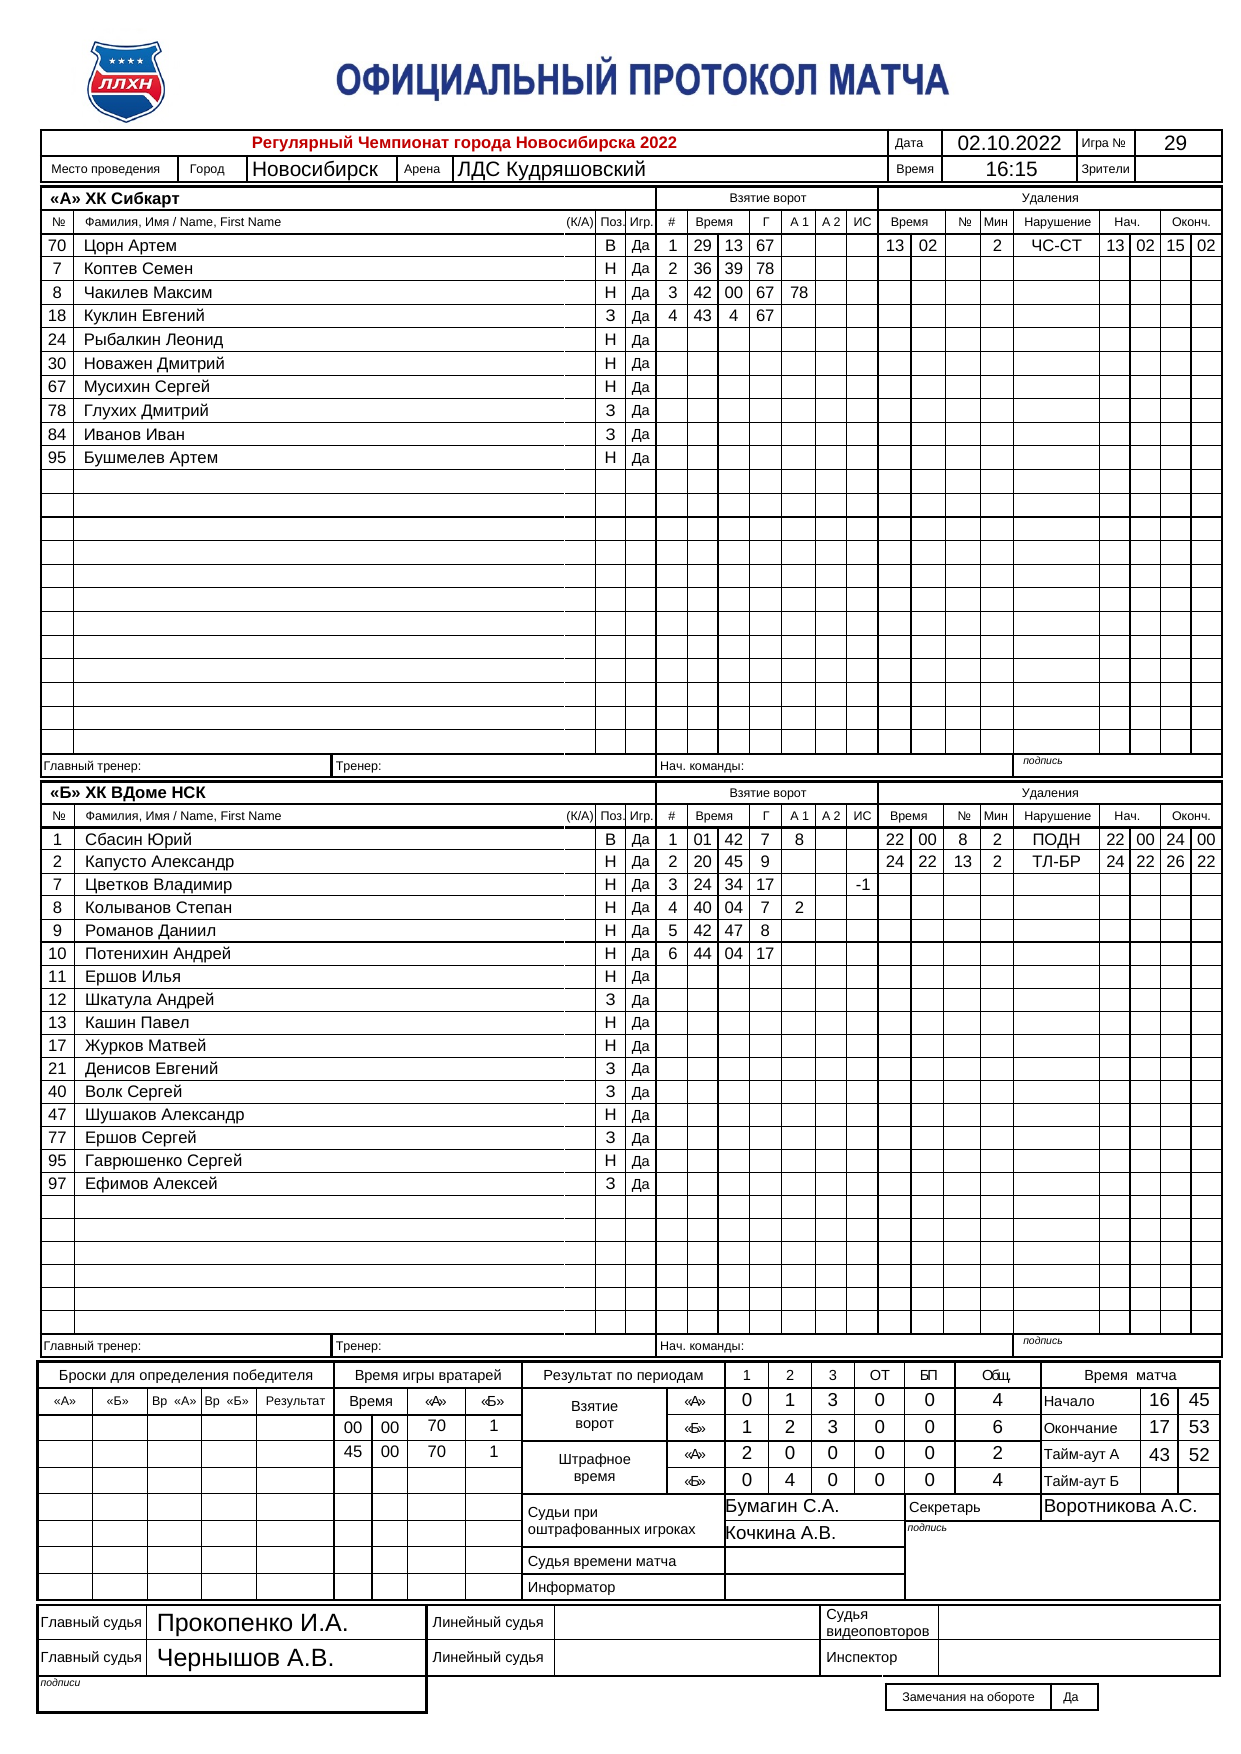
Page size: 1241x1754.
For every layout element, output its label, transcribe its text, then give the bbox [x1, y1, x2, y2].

table_cell [750, 1265, 781, 1287]
table_cell [688, 1173, 717, 1195]
table_cell 0 [726, 1389, 768, 1413]
table_cell [1161, 1035, 1190, 1057]
table_cell [42, 612, 73, 634]
table_cell [1161, 1196, 1190, 1218]
table_cell [782, 399, 815, 422]
table_cell 13 [719, 235, 749, 256]
table_cell [981, 446, 1013, 469]
table_cell [847, 659, 877, 682]
table_cell [816, 829, 846, 849]
table_cell Вр «А» [148, 1389, 201, 1413]
table_cell [1131, 1127, 1160, 1149]
table_cell [719, 966, 749, 987]
table_cell [847, 1196, 877, 1218]
table_cell [428, 1677, 882, 1711]
table_cell [1161, 1081, 1190, 1103]
table_cell [912, 989, 943, 1011]
table_cell [688, 328, 717, 351]
table_cell [1100, 423, 1129, 445]
table_cell [944, 966, 980, 987]
table_cell 5 [657, 920, 687, 941]
table_cell [1179, 1468, 1219, 1493]
table_header 2 [769, 1363, 811, 1387]
table_cell [657, 352, 687, 374]
table_cell 70 [408, 1416, 465, 1440]
table_cell [782, 1081, 815, 1103]
table_cell [1192, 1035, 1221, 1057]
table_cell [74, 636, 564, 658]
table_cell № [946, 211, 980, 233]
table_cell [782, 1150, 815, 1172]
table_cell [816, 541, 846, 564]
table_cell [816, 281, 846, 303]
table_cell [688, 1196, 717, 1218]
table_cell [565, 399, 595, 422]
table_cell [565, 920, 595, 941]
table_cell [688, 470, 717, 493]
table_cell [626, 565, 655, 587]
table_cell [565, 1173, 595, 1195]
table_cell [782, 446, 815, 469]
table_cell [1100, 1127, 1129, 1149]
table_cell [688, 659, 717, 682]
table_cell [1192, 612, 1221, 634]
table_cell [688, 1035, 717, 1057]
table_cell [946, 281, 980, 303]
table_cell 6 [657, 943, 687, 964]
table_cell [257, 1468, 333, 1493]
table_cell [782, 612, 815, 634]
table_cell 4 [719, 305, 749, 327]
table_cell [1014, 1035, 1099, 1057]
table_cell [1100, 920, 1129, 941]
table_cell [335, 1494, 371, 1520]
table_cell [816, 588, 846, 611]
table_cell [596, 1242, 625, 1264]
table_cell Иванов Иван [74, 423, 564, 445]
table_cell [879, 1127, 910, 1149]
table_cell [596, 565, 625, 587]
table_cell [816, 328, 846, 351]
table_cell [981, 659, 1013, 682]
table_cell [782, 1242, 815, 1264]
table_cell 67 [750, 281, 781, 303]
table_cell [657, 1150, 687, 1172]
table_cell [912, 612, 945, 634]
table_cell [1161, 1311, 1190, 1333]
table_cell [912, 305, 945, 327]
table_cell 00 [373, 1416, 407, 1440]
table_cell 9 [750, 850, 781, 872]
table_cell [74, 470, 564, 493]
table_cell 67 [750, 235, 781, 256]
table_cell [912, 565, 945, 587]
table_cell 24 [1161, 829, 1190, 849]
table_cell [93, 1441, 147, 1467]
table_cell 42 [688, 920, 717, 941]
table_cell Да [626, 399, 655, 422]
table_cell [847, 966, 877, 987]
table_cell [1014, 352, 1099, 374]
table_cell [688, 1127, 717, 1149]
table_cell [1161, 1058, 1190, 1079]
table_cell 47 [42, 1104, 74, 1126]
table_cell [750, 1288, 781, 1310]
table_cell [565, 352, 595, 374]
table_cell Журков Матвей [75, 1035, 564, 1057]
table_cell [847, 446, 877, 469]
table_cell [816, 1196, 846, 1218]
table_cell [879, 1265, 910, 1287]
table_cell Сбасин Юрий [75, 829, 564, 849]
table_cell [1192, 446, 1221, 469]
table_cell [688, 399, 717, 422]
table_cell Н [596, 1150, 625, 1172]
table_cell Шкатула Андрей [75, 989, 564, 1011]
table_cell № [42, 805, 74, 826]
table_cell [816, 850, 846, 872]
table_cell [816, 874, 846, 895]
table_cell [750, 352, 781, 374]
table_cell [1014, 470, 1099, 493]
table_cell [148, 1468, 201, 1493]
table_cell [1131, 874, 1160, 895]
table_cell [912, 328, 945, 351]
table_cell [688, 966, 717, 987]
table_cell [1014, 896, 1099, 918]
table_cell [1192, 541, 1221, 564]
table_cell [1014, 966, 1099, 987]
table_cell [39, 1494, 92, 1520]
table_cell Н [596, 874, 625, 895]
table_cell [657, 1265, 687, 1287]
table_cell [847, 1127, 877, 1149]
table_cell Судьи при оштрафованных игроках [523, 1495, 724, 1546]
table_cell [1192, 257, 1221, 280]
table_cell [1100, 1219, 1129, 1241]
table_cell [750, 730, 781, 753]
table_cell Н [596, 376, 625, 398]
table_cell [1192, 896, 1221, 918]
table_cell [981, 1058, 1013, 1079]
table_cell [719, 707, 749, 729]
table_cell [981, 966, 1013, 987]
table_cell [847, 989, 877, 1011]
table_cell [1192, 1288, 1221, 1310]
table_cell [782, 1196, 815, 1218]
table_cell [466, 1468, 521, 1493]
table_cell [1192, 1127, 1221, 1149]
table_cell [1161, 1288, 1190, 1310]
table_cell [782, 1219, 815, 1241]
table_cell Секретарь [906, 1495, 1040, 1520]
table_cell [688, 1081, 717, 1103]
table_cell [782, 1058, 815, 1079]
table_cell [688, 518, 717, 540]
table_cell [816, 896, 846, 918]
table_cell [912, 1288, 943, 1310]
table_cell [565, 1288, 595, 1310]
table_cell 8 [944, 829, 980, 849]
table_cell [847, 1081, 877, 1103]
table_cell [946, 612, 980, 634]
table_cell [626, 1219, 655, 1241]
table_cell [782, 541, 815, 564]
table_cell Н [596, 920, 625, 941]
table_cell [946, 328, 980, 351]
table_cell 2 [769, 1415, 811, 1440]
table_cell [750, 1058, 781, 1079]
table_cell [74, 494, 564, 516]
table_cell Да [626, 328, 655, 351]
table_cell Денисов Евгений [75, 1058, 564, 1079]
table_cell [946, 659, 980, 682]
table_cell [912, 423, 945, 445]
table_cell [657, 683, 687, 706]
table_cell [719, 1219, 749, 1241]
table_cell Гаврюшенко Сергей [75, 1150, 564, 1172]
table_cell [1014, 943, 1099, 964]
table_cell З [596, 1058, 625, 1079]
table_cell Фамилия, Имя / Name, First Name [74, 211, 565, 233]
table_cell 21 [42, 1058, 74, 1079]
table_cell [1100, 328, 1129, 351]
table_cell 24 [42, 328, 73, 351]
table_cell [847, 1058, 877, 1079]
table_cell Нач. команды: [657, 1335, 1012, 1356]
table_cell [657, 1035, 687, 1057]
table_header Замечания на обороте [887, 1685, 1050, 1709]
table_cell [847, 541, 877, 564]
table_cell [912, 943, 943, 964]
table_cell [596, 1219, 625, 1241]
table_cell [782, 352, 815, 374]
table_cell [596, 707, 625, 729]
table_cell [946, 423, 980, 445]
table_cell [719, 1058, 749, 1079]
table_cell Время [335, 1389, 407, 1413]
table_cell [981, 612, 1013, 634]
table_cell [1014, 494, 1099, 516]
table_cell 3 [657, 874, 687, 895]
table_cell Результат [257, 1389, 333, 1413]
table_cell [1131, 1311, 1160, 1333]
table_cell [981, 470, 1013, 493]
table_cell [719, 446, 749, 469]
table_cell [657, 518, 687, 540]
table_cell [750, 494, 781, 516]
table_cell [879, 1104, 910, 1126]
table_cell [408, 1574, 465, 1599]
table_cell Время [879, 805, 943, 826]
table_cell «Б» [668, 1415, 724, 1440]
table_cell 2 [981, 850, 1013, 872]
table_cell [1161, 683, 1190, 706]
table_cell [657, 707, 687, 729]
table_cell [719, 1127, 749, 1149]
table_cell [816, 966, 846, 987]
table_header «А» ХК Сибкарт [42, 188, 655, 209]
table_cell [944, 1081, 980, 1103]
table_cell Да [626, 943, 655, 964]
table_cell [565, 494, 595, 516]
table_cell 0 [905, 1442, 954, 1467]
table_cell [879, 423, 910, 445]
table_cell [373, 1468, 407, 1493]
table_cell [944, 943, 980, 964]
table_cell [946, 588, 980, 611]
table_cell 00 [1131, 829, 1160, 849]
table_cell Да [626, 829, 655, 849]
table_cell [1131, 920, 1160, 941]
table_cell [719, 989, 749, 1011]
table_cell Мусихин Сергей [74, 376, 564, 398]
table_cell [1131, 399, 1160, 422]
table_cell Да [626, 1127, 655, 1149]
table_cell [981, 730, 1013, 753]
table_cell [74, 612, 564, 634]
table_cell [946, 541, 980, 564]
table_cell [596, 518, 625, 540]
table_cell Н [596, 1035, 625, 1057]
table_cell [1014, 281, 1099, 303]
table_cell [1131, 1058, 1160, 1079]
table_cell [912, 1242, 943, 1264]
table_cell [847, 588, 877, 611]
table_cell 8 [782, 829, 815, 849]
table_cell [565, 1242, 595, 1264]
table_cell [981, 1035, 1013, 1057]
table_cell 6 [956, 1415, 1040, 1440]
table_cell [202, 1441, 256, 1467]
table_cell [596, 494, 625, 516]
table_cell [1131, 328, 1160, 351]
table_cell 13 [944, 850, 980, 872]
table_cell [466, 1521, 521, 1546]
table_cell Да [626, 257, 655, 280]
table_cell 29 [688, 235, 717, 256]
table_cell [1192, 1104, 1221, 1126]
table_cell Взятие ворот [523, 1389, 666, 1440]
table_cell [719, 376, 749, 398]
table_cell [879, 920, 910, 941]
table_cell [816, 1219, 846, 1241]
table_cell [1192, 1242, 1221, 1264]
table_cell № [42, 211, 73, 233]
table_cell [373, 1547, 407, 1573]
table_cell [816, 1265, 846, 1287]
table_cell [1136, 157, 1221, 181]
table_cell 9 [42, 920, 74, 941]
table_cell Потенихин Андрей [75, 943, 564, 964]
table_cell В [596, 829, 625, 849]
table_cell [1131, 1265, 1160, 1287]
table_cell [373, 1521, 407, 1546]
table_cell [981, 896, 1013, 918]
table_cell [202, 1494, 256, 1520]
table_cell [944, 1196, 980, 1218]
table_cell [1100, 1311, 1129, 1333]
table_cell [1014, 423, 1099, 445]
table_cell [408, 1547, 465, 1573]
table_cell 42 [688, 281, 717, 303]
table_cell [1131, 1035, 1160, 1057]
table_cell 16:15 [943, 157, 1076, 181]
table_cell [1131, 683, 1160, 706]
table_cell [847, 235, 877, 256]
table_cell [912, 281, 945, 303]
table_cell [1161, 281, 1190, 303]
table_cell [879, 707, 910, 729]
table_cell [1161, 1242, 1190, 1264]
table_cell З [596, 423, 625, 445]
table_cell [782, 1173, 815, 1195]
table_cell [782, 1265, 815, 1287]
table_cell 95 [42, 446, 73, 469]
table_cell 04 [719, 896, 749, 918]
table_cell [1100, 874, 1129, 895]
table_cell 12 [42, 989, 74, 1011]
table_cell [912, 966, 943, 987]
table_cell [944, 1242, 980, 1264]
table_cell [688, 1104, 717, 1126]
table_cell # [657, 211, 687, 233]
table_cell Нач. [1100, 211, 1160, 233]
table_cell «Б » [466, 1389, 521, 1413]
table_cell 2 [956, 1442, 1040, 1467]
table_cell [750, 966, 781, 987]
table_cell [1131, 1081, 1160, 1103]
table_cell [847, 494, 877, 516]
table_cell [981, 1196, 1013, 1218]
table_cell [1161, 896, 1190, 918]
table_cell З [596, 1081, 625, 1103]
table_cell Время [688, 805, 749, 826]
table_cell [565, 1081, 595, 1103]
table_cell 2 [782, 896, 815, 918]
table_cell А 1 [782, 211, 815, 233]
table_cell [39, 1547, 92, 1573]
table_cell [981, 1104, 1013, 1126]
table_cell [1192, 707, 1221, 729]
table_cell Начало [1042, 1389, 1140, 1413]
table_cell [1192, 966, 1221, 987]
table_cell [565, 659, 595, 682]
table_cell [946, 399, 980, 422]
table_cell [847, 423, 877, 445]
table_cell [565, 966, 595, 987]
table_cell [1192, 1265, 1221, 1287]
table_cell [1161, 1173, 1190, 1195]
table_cell [750, 659, 781, 682]
table_cell [782, 659, 815, 682]
table_cell [847, 943, 877, 964]
table_cell [1131, 1288, 1160, 1310]
table_cell [847, 1311, 877, 1333]
table_cell [1100, 446, 1129, 469]
table_cell [782, 423, 815, 445]
table_cell [74, 541, 564, 564]
table_cell [148, 1547, 201, 1573]
table_cell А 2 [816, 211, 846, 233]
table_cell [879, 989, 910, 1011]
table_cell Игр. [626, 211, 655, 233]
table_cell [912, 1127, 943, 1149]
table_cell 2 [42, 850, 74, 872]
table_cell [912, 896, 943, 918]
table_cell [1161, 1104, 1190, 1126]
table_cell подпись [1014, 755, 1221, 776]
table_header Время матча [1042, 1363, 1219, 1387]
table_cell Вр «Б» [202, 1389, 256, 1413]
table_cell [1161, 305, 1190, 327]
table_cell 13 [1100, 235, 1129, 256]
table_cell Главный тренер: [42, 755, 330, 776]
table_cell [688, 1265, 717, 1287]
table_cell [847, 1150, 877, 1172]
table_cell Тайм-аут А [1042, 1441, 1140, 1467]
table_header 02.10.2022 [943, 131, 1076, 155]
table_cell Арена [398, 157, 452, 181]
table_cell [912, 636, 945, 658]
table_cell [565, 1035, 595, 1057]
table_cell [657, 1058, 687, 1079]
table_cell [1100, 1035, 1129, 1057]
table_cell [1192, 989, 1221, 1011]
table_cell Поз. [596, 805, 625, 826]
table_cell [1100, 1150, 1129, 1172]
table_cell [565, 518, 595, 540]
table_cell [657, 541, 687, 564]
table_cell [847, 896, 877, 918]
table_cell [750, 636, 781, 658]
table_cell 40 [688, 896, 717, 918]
table_cell [719, 683, 749, 706]
table_cell [1014, 659, 1099, 682]
table_cell [688, 565, 717, 587]
table_cell [626, 659, 655, 682]
table_cell [879, 943, 910, 964]
table_cell [782, 943, 815, 964]
table_cell [1014, 636, 1099, 658]
table_cell [42, 565, 73, 587]
table_cell [750, 399, 781, 422]
table_cell 1 [657, 235, 687, 256]
table_cell [1131, 943, 1160, 964]
table_cell [847, 850, 877, 872]
table_cell [202, 1468, 256, 1493]
table_cell [1100, 494, 1129, 516]
table_cell [816, 1035, 846, 1057]
table_cell [1161, 920, 1190, 941]
table_cell [816, 707, 846, 729]
table_cell [1014, 1196, 1099, 1218]
table_cell 0 [769, 1442, 811, 1467]
table_cell [39, 1574, 92, 1599]
table_cell [1014, 1265, 1099, 1287]
table_cell [944, 1012, 980, 1033]
table_cell [1192, 470, 1221, 493]
table_cell «А» [408, 1389, 465, 1413]
table_cell [93, 1574, 147, 1599]
table_cell Игр. [626, 805, 655, 826]
table_cell 22 [912, 850, 943, 872]
table_cell Н [596, 352, 625, 374]
table_cell Мин [981, 805, 1013, 826]
table_cell Линейный судья [428, 1640, 554, 1675]
table_cell [912, 588, 945, 611]
table_cell [816, 470, 846, 493]
table_cell 77 [42, 1127, 74, 1149]
table_cell [148, 1574, 201, 1599]
table_cell Чакилев Максим [74, 281, 564, 303]
table_cell Оконч. [1161, 211, 1221, 233]
table_cell [847, 257, 877, 280]
table_cell Нач. команды: [657, 755, 1012, 776]
table_cell Новажен Дмитрий [74, 352, 564, 374]
table_cell [39, 1416, 92, 1440]
table_cell 45 [335, 1441, 371, 1467]
table_cell [879, 565, 910, 587]
table_cell [657, 399, 687, 422]
table_cell [912, 1104, 943, 1126]
table_cell [981, 423, 1013, 445]
table_cell [688, 541, 717, 564]
table_cell [1161, 1150, 1190, 1172]
table_cell [750, 518, 781, 540]
table_cell [1100, 588, 1129, 611]
table_cell [782, 874, 815, 895]
table_cell 0 [855, 1442, 904, 1467]
table_cell [912, 1265, 943, 1287]
table_cell [565, 989, 595, 1011]
table_cell «Б» [93, 1389, 147, 1413]
table_cell [1192, 352, 1221, 374]
table_cell 00 [373, 1441, 407, 1467]
table_cell [1192, 328, 1221, 351]
table_cell [912, 352, 945, 374]
table_cell [1161, 1012, 1190, 1033]
table_cell [596, 470, 625, 493]
table_cell [1100, 989, 1129, 1011]
table_cell Чернышов А.В. [147, 1640, 425, 1675]
table_cell 30 [42, 352, 73, 374]
table_cell Нач. [1100, 805, 1160, 826]
table_cell 26 [1161, 850, 1190, 872]
table_cell [657, 1081, 687, 1103]
table_cell [912, 1012, 943, 1033]
table_cell [1161, 399, 1190, 422]
table_cell [1192, 588, 1221, 611]
table_cell [847, 1035, 877, 1057]
table_header ОТ [855, 1363, 904, 1387]
table_cell «А» [668, 1442, 724, 1467]
table_cell [912, 1173, 943, 1195]
table_cell 67 [750, 305, 781, 327]
table_cell 02 [1192, 235, 1221, 256]
table_header Броски для определения победителя [39, 1363, 333, 1387]
table_cell [93, 1521, 147, 1546]
table_cell [879, 659, 910, 682]
table_cell [816, 352, 846, 374]
table_cell [148, 1494, 201, 1520]
table_cell [782, 1288, 815, 1310]
table_cell [782, 257, 815, 280]
table_cell 22 [1100, 829, 1129, 849]
table_cell [946, 446, 980, 469]
table_cell [879, 305, 910, 327]
table_cell 0 [855, 1468, 904, 1493]
table_cell Время [688, 211, 749, 233]
table_cell 70 [42, 235, 73, 256]
table_cell Воротникова А.С. [1042, 1495, 1219, 1520]
table_cell [782, 235, 815, 256]
table_cell [1131, 1173, 1160, 1195]
table_cell [93, 1468, 147, 1493]
table_cell [1192, 399, 1221, 422]
table_cell [42, 541, 73, 564]
table_cell ЧС-СТ [1014, 235, 1099, 256]
table_cell 00 [335, 1416, 371, 1440]
table_cell [946, 235, 980, 256]
table_cell Кашин Павел [75, 1012, 564, 1033]
table_cell [816, 1012, 846, 1033]
table_cell [782, 1311, 815, 1333]
table_cell [782, 305, 815, 327]
table_cell [719, 565, 749, 587]
table_cell [847, 1173, 877, 1195]
table_cell Н [596, 446, 625, 469]
table_cell [782, 850, 815, 872]
table_cell [75, 1242, 564, 1264]
table_cell [1131, 565, 1160, 587]
table_cell [1100, 376, 1129, 398]
table_cell 24 [1100, 850, 1129, 872]
table_cell [782, 376, 815, 398]
table_cell [1192, 305, 1221, 327]
table_cell [719, 659, 749, 682]
table_cell 39 [719, 257, 749, 280]
table_cell 52 [1179, 1441, 1219, 1467]
table_cell [1014, 305, 1099, 327]
table_cell [946, 352, 980, 374]
table_cell [688, 588, 717, 611]
table_cell [74, 707, 564, 729]
table_cell Н [596, 328, 625, 351]
table_cell [782, 730, 815, 753]
table_cell [565, 1127, 595, 1149]
table_cell «А» [39, 1389, 92, 1413]
table_cell [657, 423, 687, 445]
table_cell [912, 659, 945, 682]
table_cell [981, 1311, 1013, 1333]
table_cell [981, 1288, 1013, 1310]
table_cell Да [626, 423, 655, 445]
table_cell [42, 636, 73, 658]
table_cell [912, 470, 945, 493]
table_cell [879, 470, 910, 493]
table_cell [782, 966, 815, 987]
table_cell [782, 470, 815, 493]
table_cell 2 [981, 235, 1013, 256]
table_cell [816, 1058, 846, 1079]
table_cell 4 [657, 305, 687, 327]
table_cell [944, 989, 980, 1011]
table_cell [912, 257, 945, 280]
table_cell Н [596, 896, 625, 918]
table_cell Цветков Владимир [75, 874, 564, 895]
table_cell 8 [42, 281, 73, 303]
table_cell [565, 730, 595, 753]
table_cell [1192, 565, 1221, 587]
table_cell [565, 707, 595, 729]
table_cell [42, 1288, 74, 1310]
table_cell Коптев Семен [74, 257, 564, 280]
table_cell [1131, 470, 1160, 493]
table_cell Бумагин С.А. [726, 1495, 904, 1520]
table_cell [782, 683, 815, 706]
table_cell [202, 1547, 256, 1573]
table_cell [148, 1521, 201, 1546]
table_cell [688, 1012, 717, 1033]
table_cell [981, 518, 1013, 540]
table_cell [912, 446, 945, 469]
table_cell [912, 1196, 943, 1218]
table_cell [1131, 612, 1160, 634]
table_cell [719, 399, 749, 422]
table_cell «А» [668, 1389, 724, 1413]
table_cell [944, 1265, 980, 1287]
table_cell 1 [466, 1441, 521, 1467]
table_cell 4 [956, 1389, 1040, 1413]
table_cell Да [626, 1081, 655, 1103]
table_cell [750, 588, 781, 611]
table_cell Судья видеоповторов [821, 1606, 938, 1639]
table_cell [1014, 730, 1099, 753]
table_cell [596, 1311, 625, 1333]
table_cell [944, 1173, 980, 1195]
table_cell З [596, 399, 625, 422]
table_cell [565, 588, 595, 611]
table_cell [42, 1311, 74, 1333]
table_cell [879, 376, 910, 398]
table_header Да [1052, 1685, 1097, 1709]
table_cell [879, 896, 910, 918]
table_cell [981, 257, 1013, 280]
table_cell 78 [750, 257, 781, 280]
table_cell [1100, 659, 1129, 682]
table_cell Да [626, 235, 655, 256]
table_cell [657, 1311, 687, 1333]
table_cell 84 [42, 423, 73, 445]
table_cell [816, 1173, 846, 1195]
table_cell Да [626, 1058, 655, 1079]
table_cell [596, 1265, 625, 1287]
table_cell [335, 1468, 371, 1493]
table_cell [335, 1547, 371, 1573]
table_cell [1100, 636, 1129, 658]
table_cell Мин [981, 211, 1013, 233]
table_cell [912, 399, 945, 422]
table_cell [981, 943, 1013, 964]
table_cell [39, 1521, 92, 1546]
table_cell [1014, 1288, 1099, 1310]
table_cell [657, 328, 687, 351]
table_cell [1014, 1012, 1099, 1033]
table_cell [847, 328, 877, 351]
table_cell [847, 305, 877, 327]
table_cell 4 [769, 1468, 811, 1493]
table_cell 8 [42, 896, 74, 918]
table_cell 00 [719, 281, 749, 303]
table_cell [879, 966, 910, 987]
table_cell [750, 376, 781, 398]
table_cell 7 [42, 257, 73, 280]
table_cell [726, 1548, 904, 1573]
table_cell 18 [42, 305, 73, 327]
table_cell [847, 399, 877, 422]
table_cell 3 [812, 1389, 854, 1413]
table_cell 78 [42, 399, 73, 422]
table_cell Прокопенко И.А. [147, 1606, 425, 1639]
table_cell 0 [905, 1468, 954, 1493]
table_cell 3 [657, 281, 687, 303]
table_cell [879, 281, 910, 303]
table_cell [782, 565, 815, 587]
table_cell [657, 612, 687, 634]
table_cell [719, 636, 749, 658]
table_cell [657, 1104, 687, 1126]
table_cell Капусто Александр [75, 850, 564, 872]
table_cell [879, 518, 910, 540]
table_cell [1161, 565, 1190, 587]
table_cell 22 [879, 829, 910, 849]
table_cell [565, 305, 595, 327]
table_cell [657, 494, 687, 516]
table_cell [719, 1104, 749, 1126]
table_cell [946, 636, 980, 658]
table_cell [335, 1521, 371, 1546]
table_cell [42, 707, 73, 729]
table_cell [816, 683, 846, 706]
table_cell [626, 1196, 655, 1218]
table_cell [1014, 1081, 1099, 1103]
table_cell [1131, 659, 1160, 682]
table_cell [688, 1150, 717, 1172]
table_cell [1014, 1219, 1099, 1241]
table_cell Колыванов Степан [75, 896, 564, 918]
table_cell [719, 1288, 749, 1310]
table_cell 45 [1179, 1389, 1219, 1413]
table_cell [1100, 896, 1129, 918]
table_cell [75, 1219, 564, 1241]
table_cell [981, 399, 1013, 422]
table_cell [1100, 399, 1129, 422]
table_cell [1161, 328, 1190, 351]
table_cell [750, 423, 781, 445]
table_cell [1100, 1173, 1129, 1195]
table_cell [596, 1196, 625, 1218]
table_cell [565, 376, 595, 398]
table_cell 7 [750, 829, 781, 849]
table_header Время игры вратарей [335, 1363, 521, 1387]
table_cell [596, 588, 625, 611]
table_cell 78 [782, 281, 815, 303]
table_cell 20 [688, 850, 717, 872]
table_cell [719, 730, 749, 753]
table_cell [1161, 1265, 1190, 1287]
table_cell Информатор [523, 1575, 724, 1599]
table_cell [1100, 281, 1129, 303]
table_cell [944, 1035, 980, 1057]
table_cell [202, 1574, 256, 1599]
table_cell [912, 920, 943, 941]
table_cell [847, 352, 877, 374]
table_cell [596, 659, 625, 682]
table_cell [912, 707, 945, 729]
table_cell 22 [1131, 850, 1160, 872]
table_cell [565, 235, 595, 256]
table_cell [879, 1173, 910, 1195]
table_cell [847, 376, 877, 398]
table_cell 15 [1161, 235, 1190, 256]
table_cell [719, 1173, 749, 1195]
table_cell 17 [1141, 1415, 1177, 1440]
table_cell [750, 612, 781, 634]
table_cell 11 [42, 966, 74, 987]
table_cell [946, 683, 980, 706]
table_cell [1131, 446, 1160, 469]
table_cell [981, 636, 1013, 658]
table_cell [688, 989, 717, 1011]
table_cell [879, 636, 910, 658]
table_cell [1131, 494, 1160, 516]
table_cell [1014, 565, 1099, 587]
table_cell Окончание [1042, 1415, 1140, 1440]
table_cell [944, 1288, 980, 1310]
table_cell [981, 281, 1013, 303]
table_cell 0 [855, 1389, 904, 1413]
table_cell [1161, 541, 1190, 564]
table_cell 1 [466, 1416, 521, 1440]
table_cell [1131, 376, 1160, 398]
table_cell [335, 1574, 371, 1599]
table_cell [981, 1012, 1013, 1033]
table_cell [816, 636, 846, 658]
table_cell [816, 518, 846, 540]
table_cell [719, 1081, 749, 1103]
table_cell [981, 494, 1013, 516]
table_cell [408, 1521, 465, 1546]
table_cell Да [626, 1012, 655, 1033]
table_cell 70 [408, 1441, 465, 1467]
table_cell [74, 518, 564, 540]
table_cell Главный судья [39, 1640, 146, 1675]
table_cell [847, 1012, 877, 1033]
table_header Удаления [879, 783, 1221, 803]
table_cell [1100, 683, 1129, 706]
table_cell [879, 683, 910, 706]
table_cell [555, 1640, 819, 1675]
table_cell [657, 966, 687, 987]
table_cell [565, 281, 595, 303]
table_cell 42 [719, 829, 749, 849]
table_header 29 [1136, 131, 1221, 155]
table_cell 53 [1179, 1415, 1219, 1440]
table_cell [946, 518, 980, 540]
table_cell [782, 494, 815, 516]
table_cell [1141, 1468, 1177, 1493]
table_cell [466, 1494, 521, 1520]
table_cell [1192, 281, 1221, 303]
table_cell [565, 1311, 595, 1333]
table_cell Да [626, 281, 655, 303]
table_cell 1 [657, 829, 687, 849]
table_cell [565, 683, 595, 706]
table_cell Да [626, 352, 655, 374]
table_cell [981, 305, 1013, 327]
table_cell [750, 707, 781, 729]
table_cell [782, 588, 815, 611]
table_cell [93, 1416, 147, 1440]
table_cell [750, 541, 781, 564]
table_cell [596, 541, 625, 564]
table_cell З [596, 305, 625, 327]
table_cell 04 [719, 943, 749, 964]
table_cell [816, 399, 846, 422]
table_cell Тайм-аут Б [1042, 1468, 1140, 1493]
table_cell [1192, 494, 1221, 516]
table_cell [912, 518, 945, 540]
table_cell [596, 683, 625, 706]
table_cell Шушаков Александр [75, 1104, 564, 1126]
table_cell [565, 423, 595, 445]
table_cell [816, 920, 846, 941]
table_cell [565, 636, 595, 658]
table_cell [1100, 565, 1129, 587]
table_cell [1014, 541, 1099, 564]
table_cell [1100, 257, 1129, 280]
table_cell [1161, 518, 1190, 540]
table_cell [1192, 1219, 1221, 1241]
table_cell [74, 588, 564, 611]
table_cell [1131, 305, 1160, 327]
table_cell [688, 1311, 717, 1333]
table_cell Да [626, 989, 655, 1011]
table_cell 4 [657, 896, 687, 918]
table_cell [688, 612, 717, 634]
table_cell [944, 1058, 980, 1079]
table_cell [1131, 1150, 1160, 1172]
table_cell [847, 1104, 877, 1126]
table_cell [847, 518, 877, 540]
table_cell [1192, 423, 1221, 445]
table_cell [42, 683, 73, 706]
table_cell [657, 989, 687, 1011]
table_cell 44 [688, 943, 717, 964]
table_cell 0 [726, 1468, 768, 1493]
table_cell [39, 1441, 92, 1467]
table_cell Куклин Евгений [74, 305, 564, 327]
table_cell [1161, 376, 1190, 398]
table_cell [946, 376, 980, 398]
table_cell [565, 850, 595, 872]
table_cell подпись [906, 1522, 1219, 1599]
table_cell 0 [855, 1415, 904, 1440]
table_cell [42, 470, 73, 493]
table_cell Да [626, 1173, 655, 1195]
table_cell [42, 730, 73, 753]
table_cell Фамилия, Имя / Name, First Name [75, 805, 565, 826]
table_cell [688, 423, 717, 445]
table_cell [257, 1547, 333, 1573]
table_cell [657, 1173, 687, 1195]
table_cell [782, 1104, 815, 1126]
table_cell [879, 399, 910, 422]
table_cell [1192, 1150, 1221, 1172]
table_cell [750, 1196, 781, 1218]
table_cell [1192, 1173, 1221, 1195]
table_cell В [596, 235, 625, 256]
table_cell [1100, 1081, 1129, 1103]
table_cell [879, 588, 910, 611]
table_cell [750, 565, 781, 587]
table_cell [1131, 588, 1160, 611]
table_cell [944, 920, 980, 941]
table_cell [1014, 707, 1099, 729]
table_cell [1161, 257, 1190, 280]
table_cell [847, 683, 877, 706]
table_cell [816, 1150, 846, 1172]
table_cell [1014, 1150, 1099, 1172]
table_cell [1192, 1012, 1221, 1033]
table_cell [565, 1150, 595, 1172]
table_cell [847, 707, 877, 729]
table_cell Да [626, 850, 655, 872]
table_cell # [657, 805, 687, 826]
table_cell [1192, 920, 1221, 941]
picture [5, 28, 1179, 129]
table_cell [1014, 1127, 1099, 1149]
table_cell [981, 588, 1013, 611]
table_cell [816, 235, 846, 256]
table_cell [257, 1416, 333, 1440]
table_cell [1131, 1196, 1160, 1218]
table_cell [879, 1219, 910, 1241]
table_cell Да [626, 966, 655, 987]
table_cell [1014, 1173, 1099, 1195]
table_cell [782, 989, 815, 1011]
table_cell [626, 730, 655, 753]
table_cell [719, 1035, 749, 1057]
table_cell [912, 1219, 943, 1241]
table_cell 2 [981, 829, 1013, 849]
table_cell [816, 943, 846, 964]
table_cell [42, 1219, 74, 1241]
table_cell подпись [1014, 1335, 1221, 1356]
table_cell [565, 1058, 595, 1079]
table_header БП [905, 1363, 954, 1387]
table_cell [847, 1242, 877, 1264]
table_cell [912, 1311, 943, 1333]
table_cell [466, 1574, 521, 1599]
table_cell [750, 1150, 781, 1172]
table_header Взятие ворот [657, 783, 877, 803]
table_cell [879, 1058, 910, 1079]
table_cell Да [626, 920, 655, 941]
table_cell [688, 1058, 717, 1079]
table_cell [981, 1081, 1013, 1103]
table_cell [981, 1265, 1013, 1287]
table_cell [1192, 1196, 1221, 1218]
table_cell [257, 1574, 333, 1599]
table_cell [93, 1494, 147, 1520]
table_cell А 1 [782, 805, 815, 826]
table_cell [1192, 376, 1221, 398]
table_cell (К/А) [565, 211, 595, 233]
table_cell [944, 1219, 980, 1241]
table_cell [1014, 920, 1099, 941]
table_cell [1161, 966, 1190, 987]
table_cell Да [626, 1150, 655, 1172]
table_cell [939, 1606, 1219, 1639]
table_cell [565, 1104, 595, 1126]
table_cell Главный тренер: [42, 1335, 330, 1356]
table_cell [42, 1242, 74, 1264]
table_cell [1161, 636, 1190, 658]
table_cell ИС [847, 211, 877, 233]
table_cell [1192, 1311, 1221, 1333]
table_cell [257, 1441, 333, 1467]
table_cell [1161, 612, 1190, 634]
table_cell [626, 612, 655, 634]
table_cell [816, 565, 846, 587]
table_cell [1100, 1242, 1129, 1264]
table_cell [1100, 305, 1129, 327]
table_cell [555, 1606, 819, 1639]
table_cell [565, 470, 595, 493]
table_cell [1131, 730, 1160, 753]
table_cell Романов Даниил [75, 920, 564, 941]
table_cell [1014, 399, 1099, 422]
table_cell [1192, 874, 1221, 895]
table_cell Г [750, 211, 781, 233]
table_cell 2 [726, 1442, 768, 1467]
table_cell [883, 1677, 1220, 1681]
table_cell [750, 1012, 781, 1033]
table_cell 1 [726, 1415, 768, 1440]
table_cell [879, 1242, 910, 1264]
table_cell [1131, 1104, 1160, 1126]
table_cell Кочкина А.В. [726, 1521, 904, 1546]
table_cell ТЛ-БР [1014, 850, 1099, 872]
table_cell [373, 1574, 407, 1599]
table_cell [1131, 1012, 1160, 1033]
table_cell подписи [39, 1677, 425, 1711]
table_cell [42, 1265, 74, 1287]
table_cell [879, 1035, 910, 1057]
table_cell 1 [769, 1389, 811, 1413]
table_cell [408, 1468, 465, 1493]
table_cell [847, 470, 877, 493]
table_cell [1161, 1219, 1190, 1241]
table_cell [750, 1035, 781, 1057]
table_cell [816, 305, 846, 327]
table_cell [42, 518, 73, 540]
table_cell [912, 494, 945, 516]
table_cell 17 [750, 874, 781, 895]
table_cell [1161, 352, 1190, 374]
table_cell [565, 541, 595, 564]
table_cell [1192, 659, 1221, 682]
table_cell [1161, 446, 1190, 469]
table_cell [1161, 659, 1190, 682]
table_header Взятие ворот [657, 188, 877, 209]
table_cell [944, 874, 980, 895]
table_cell Да [626, 376, 655, 398]
table_cell [596, 612, 625, 634]
table_cell [816, 376, 846, 398]
table_cell [1100, 1288, 1129, 1310]
table_cell [1192, 636, 1221, 658]
table_cell [782, 518, 815, 540]
table_cell [257, 1494, 333, 1520]
table_cell [981, 1173, 1013, 1195]
table_cell [816, 1311, 846, 1333]
table_cell [1161, 989, 1190, 1011]
table_cell [39, 1468, 92, 1493]
table_cell [75, 1265, 564, 1287]
table_cell [879, 352, 910, 374]
table_cell [75, 1196, 564, 1218]
table_cell Линейный судья [428, 1606, 554, 1639]
table_cell [912, 376, 945, 398]
table_cell Ефимов Алексей [75, 1173, 564, 1195]
table_cell З [596, 1127, 625, 1149]
table_cell [750, 1081, 781, 1103]
table_cell Нарушение [1014, 805, 1099, 826]
table_cell [847, 1288, 877, 1310]
table_cell [565, 1219, 595, 1241]
table_cell [1014, 376, 1099, 398]
table_cell [1161, 874, 1190, 895]
table_cell [466, 1547, 521, 1573]
table_cell [657, 1242, 687, 1264]
table_cell [42, 494, 73, 516]
table_cell [750, 1311, 781, 1333]
table_cell А 2 [816, 805, 846, 826]
table_cell 45 [719, 850, 749, 872]
table_cell [657, 470, 687, 493]
table_cell [1131, 1219, 1160, 1241]
table_cell [1014, 989, 1099, 1011]
table_cell [657, 659, 687, 682]
table_cell [257, 1521, 333, 1546]
table_cell [719, 518, 749, 540]
table_cell [657, 1127, 687, 1149]
table_cell [719, 541, 749, 564]
table_cell 47 [719, 920, 749, 941]
table_cell [565, 446, 595, 469]
table_cell [74, 730, 564, 753]
table_cell Нарушение [1014, 211, 1099, 233]
table_cell [1100, 1058, 1129, 1079]
table_cell [1100, 707, 1129, 729]
table_cell [750, 683, 781, 706]
table_cell 0 [812, 1468, 854, 1493]
table_cell Да [626, 896, 655, 918]
table_cell [719, 1265, 749, 1287]
table_cell Глухих Дмитрий [74, 399, 564, 422]
table_cell [944, 1311, 980, 1333]
table_cell [719, 1012, 749, 1033]
table_cell [719, 470, 749, 493]
table_cell [726, 1575, 904, 1599]
table_cell [816, 423, 846, 445]
table_cell [1014, 1242, 1099, 1264]
table_cell [879, 1081, 910, 1103]
table_cell [626, 1311, 655, 1333]
table_cell [565, 328, 595, 351]
table_cell [1192, 683, 1221, 706]
table_cell [1014, 1058, 1099, 1079]
table_cell [879, 328, 910, 351]
table_cell [879, 1311, 910, 1333]
table_cell [688, 352, 717, 374]
table_cell [847, 636, 877, 658]
table_cell [1131, 896, 1160, 918]
table_cell Да [626, 446, 655, 469]
table_header «Б» ХК ВДоме НСК [42, 783, 655, 803]
table_cell 10 [42, 943, 74, 964]
table_cell 16 [1141, 1389, 1177, 1413]
table_cell 22 [1192, 850, 1221, 872]
table_cell [847, 565, 877, 587]
table_cell [912, 1150, 943, 1172]
table_cell Зрители [1078, 157, 1134, 181]
table_cell 00 [1192, 829, 1221, 849]
table_cell [1161, 588, 1190, 611]
table_cell Инспектор [821, 1640, 938, 1675]
table_cell 24 [879, 850, 910, 872]
table_cell [981, 989, 1013, 1011]
table_cell [750, 328, 781, 351]
table_cell [1131, 989, 1160, 1011]
table_cell [879, 446, 910, 469]
table_cell [1161, 730, 1190, 753]
table_cell [1100, 612, 1129, 634]
table_cell Город [179, 157, 246, 181]
table_cell [847, 612, 877, 634]
table_cell [42, 659, 73, 682]
table_cell [879, 1012, 910, 1033]
table_cell [946, 494, 980, 516]
table_cell [719, 1150, 749, 1172]
table_cell [408, 1494, 465, 1520]
table_cell [657, 1288, 687, 1310]
table_cell [565, 829, 595, 849]
table_cell 36 [688, 257, 717, 280]
table_cell [946, 707, 980, 729]
table_cell Рыбалкин Леонид [74, 328, 564, 351]
table_cell [565, 257, 595, 280]
table_cell [816, 1104, 846, 1126]
table_cell [688, 376, 717, 398]
table_cell Поз. [596, 211, 625, 233]
table_cell [879, 257, 910, 280]
table_cell [657, 1219, 687, 1241]
table_cell № [944, 805, 980, 826]
table_cell [782, 1127, 815, 1149]
table_cell [1131, 1242, 1160, 1264]
table_cell 7 [750, 896, 781, 918]
table_cell [981, 707, 1013, 729]
table_cell [1100, 1265, 1129, 1287]
table_cell [657, 588, 687, 611]
table_cell [879, 730, 910, 753]
table_cell 0 [812, 1442, 854, 1467]
table_cell [657, 1012, 687, 1033]
table_cell [688, 683, 717, 706]
table_cell [944, 896, 980, 918]
table_cell Оконч. [1161, 805, 1221, 826]
table_cell [939, 1640, 1219, 1675]
table_header Удаления [879, 188, 1221, 209]
table_cell [719, 1311, 749, 1333]
table_cell [565, 612, 595, 634]
table_cell Штрафное время [523, 1442, 666, 1493]
table_cell [42, 588, 73, 611]
table_cell [1161, 423, 1190, 445]
table_header 3 [812, 1363, 854, 1387]
table_cell [847, 281, 877, 303]
table_cell [847, 1265, 877, 1287]
table_cell [1131, 257, 1160, 280]
table_cell [719, 588, 749, 611]
table_cell [1014, 588, 1099, 611]
table_cell [912, 541, 945, 564]
table_cell [626, 1242, 655, 1264]
table_cell [816, 1127, 846, 1149]
table_cell 0 [905, 1415, 954, 1440]
table_cell [946, 470, 980, 493]
table_cell [981, 376, 1013, 398]
table_cell [565, 1012, 595, 1033]
table_cell 95 [42, 1150, 74, 1172]
table_cell [74, 565, 564, 587]
table_cell Да [626, 874, 655, 895]
table_cell [626, 1288, 655, 1310]
table_cell [879, 494, 910, 516]
table_cell [944, 1150, 980, 1172]
table_cell [1100, 1196, 1129, 1218]
table_cell Н [596, 1104, 625, 1126]
table_cell 2 [657, 850, 687, 872]
table_cell [750, 989, 781, 1011]
table_cell [657, 1196, 687, 1218]
table_cell [688, 1288, 717, 1310]
table_cell -1 [847, 874, 877, 895]
table_cell Н [596, 1012, 625, 1033]
table_cell [816, 659, 846, 682]
table_cell [688, 730, 717, 753]
table_cell Тренер: [333, 755, 655, 776]
table_cell [1131, 352, 1160, 374]
table_header Результат по периодам [523, 1363, 724, 1387]
table_cell [912, 730, 945, 753]
table_cell [1014, 874, 1099, 895]
table_cell Бушмелев Артем [74, 446, 564, 469]
table_cell [148, 1441, 201, 1467]
table_cell [1161, 470, 1190, 493]
table_cell [981, 920, 1013, 941]
table_cell Г [750, 805, 781, 826]
table_cell [981, 328, 1013, 351]
table_cell 2 [657, 257, 687, 280]
table_cell [719, 423, 749, 445]
table_cell [750, 1104, 781, 1126]
table_cell [981, 683, 1013, 706]
table_cell [1014, 1311, 1099, 1333]
table_cell [946, 565, 980, 587]
table_cell [847, 920, 877, 941]
table_cell [1014, 683, 1099, 706]
table_cell [879, 1150, 910, 1172]
table_cell [981, 874, 1013, 895]
table_cell [879, 612, 910, 634]
table_header Игра № [1078, 131, 1134, 155]
table_cell ИС [847, 805, 877, 826]
table_cell [1014, 328, 1099, 351]
table_cell [912, 874, 943, 895]
table_cell (К/А) [565, 805, 595, 826]
table_cell [944, 1127, 980, 1149]
table_cell [657, 376, 687, 398]
table_cell Новосибирск [248, 157, 396, 181]
table_cell З [596, 989, 625, 1011]
table_cell [1100, 943, 1129, 964]
table_header Дата [889, 131, 941, 155]
table_cell [879, 874, 910, 895]
table_cell 97 [42, 1173, 74, 1195]
table_cell [719, 328, 749, 351]
table_cell [565, 565, 595, 587]
table_cell Да [626, 1035, 655, 1057]
table_cell [879, 1288, 910, 1310]
table_cell [1100, 352, 1129, 374]
table_cell [688, 446, 717, 469]
table_cell 40 [42, 1081, 74, 1103]
table_cell [816, 494, 846, 516]
table_cell [981, 541, 1013, 564]
table_cell [750, 1173, 781, 1195]
table_cell 24 [688, 874, 717, 895]
table_cell [626, 494, 655, 516]
table_cell Ершов Сергей [75, 1127, 564, 1149]
table_cell [847, 730, 877, 753]
table_cell [879, 1196, 910, 1218]
table_cell Судья времени матча [523, 1548, 724, 1573]
table_cell [596, 636, 625, 658]
table_cell [626, 1265, 655, 1287]
table_cell [565, 874, 595, 895]
table_cell [1131, 281, 1160, 303]
table_cell Н [596, 281, 625, 303]
table_cell ЛДС Кудряшовский [454, 157, 887, 181]
table_cell [782, 636, 815, 658]
table_cell 13 [879, 235, 910, 256]
table_cell 01 [688, 829, 717, 849]
table_cell 02 [1131, 235, 1160, 256]
table_cell [626, 470, 655, 493]
table_cell [626, 636, 655, 658]
table_header 1 [726, 1363, 768, 1387]
table_cell [782, 328, 815, 351]
table_cell [1131, 541, 1160, 564]
table_cell Н [596, 850, 625, 872]
table_cell [626, 588, 655, 611]
table_cell [750, 1242, 781, 1264]
table_cell [879, 541, 910, 564]
table_cell [688, 1219, 717, 1241]
table_cell Да [626, 305, 655, 327]
table_cell [1192, 1081, 1221, 1103]
table_cell [719, 494, 749, 516]
table_cell [816, 446, 846, 469]
table_cell [75, 1288, 564, 1310]
table_cell [596, 730, 625, 753]
table_cell [944, 1104, 980, 1126]
table_cell 17 [750, 943, 781, 964]
table_cell [1131, 423, 1160, 445]
table_header Общ. [956, 1363, 1040, 1387]
table_cell [981, 1219, 1013, 1241]
table_cell [626, 518, 655, 540]
table_cell [1100, 470, 1129, 493]
table_cell [1100, 541, 1129, 564]
table_cell [1192, 518, 1221, 540]
table_cell [626, 683, 655, 706]
table_cell [565, 896, 595, 918]
table_cell [719, 612, 749, 634]
table_cell [1131, 966, 1160, 987]
table_cell [657, 565, 687, 587]
table_cell Тренер: [333, 1335, 655, 1356]
table_cell [202, 1416, 256, 1440]
table_cell [1192, 943, 1221, 964]
table_cell [688, 707, 717, 729]
table_cell [750, 470, 781, 493]
table_cell 43 [688, 305, 717, 327]
table_cell 3 [812, 1415, 854, 1440]
table_cell [657, 636, 687, 658]
table_cell Время [889, 157, 941, 181]
table_cell [657, 446, 687, 469]
table_cell [816, 612, 846, 634]
table_cell [816, 1242, 846, 1264]
table_cell [946, 730, 980, 753]
table_cell [93, 1547, 147, 1573]
table_cell [750, 1127, 781, 1149]
table_cell Время [879, 211, 945, 233]
table_cell 8 [750, 920, 781, 941]
table_cell Ершов Илья [75, 966, 564, 987]
table_cell 00 [912, 829, 943, 849]
table_cell [74, 659, 564, 682]
table_cell 0 [905, 1389, 954, 1413]
table_cell [847, 1219, 877, 1241]
table_cell [1100, 730, 1129, 753]
table_cell [847, 829, 877, 849]
table_cell «Б» [668, 1468, 724, 1493]
table_cell [719, 1242, 749, 1264]
table_cell [981, 352, 1013, 374]
table_cell Н [596, 966, 625, 987]
table_cell [782, 1035, 815, 1057]
table_cell [981, 1242, 1013, 1264]
table_cell [1100, 966, 1129, 987]
table_cell [688, 494, 717, 516]
table_cell [626, 707, 655, 729]
table_cell [912, 1058, 943, 1079]
table_cell [1014, 1104, 1099, 1126]
table_cell [1161, 943, 1190, 964]
table_cell [782, 1012, 815, 1033]
table_cell [565, 943, 595, 964]
table_cell [782, 920, 815, 941]
table_cell [750, 446, 781, 469]
table_cell [688, 1242, 717, 1264]
table_cell Цорн Артем [74, 235, 564, 256]
table_cell [74, 683, 564, 706]
table_cell 13 [42, 1012, 74, 1033]
table_cell [148, 1416, 201, 1440]
table_cell [1192, 1058, 1221, 1079]
table_cell [816, 1081, 846, 1103]
table_cell З [596, 1173, 625, 1195]
table_cell Да [626, 1104, 655, 1126]
table_cell [1014, 612, 1099, 634]
table_cell [596, 1288, 625, 1310]
table_cell [1014, 257, 1099, 280]
table_cell [565, 1265, 595, 1287]
table_cell [626, 541, 655, 564]
table_cell [912, 1081, 943, 1103]
table_cell [750, 1219, 781, 1241]
table_cell [719, 1196, 749, 1218]
table_cell [202, 1521, 256, 1546]
table_cell [688, 636, 717, 658]
table_cell [981, 1127, 1013, 1149]
table_cell 34 [719, 874, 749, 895]
table_cell [373, 1494, 407, 1520]
table_cell [1192, 730, 1221, 753]
table_cell [946, 257, 980, 280]
table_cell [75, 1311, 564, 1333]
table_cell Главный судья [39, 1606, 146, 1639]
table_cell [1131, 707, 1160, 729]
table_cell [912, 1035, 943, 1057]
table_cell [1161, 707, 1190, 729]
table_cell 1 [42, 829, 74, 849]
table_cell [981, 1150, 1013, 1172]
table_cell [1099, 1682, 1220, 1711]
table_cell 4 [956, 1468, 1040, 1493]
table_cell Место проведения [42, 157, 177, 181]
table_cell [1131, 636, 1160, 658]
table_cell [565, 1196, 595, 1218]
table_cell 7 [42, 874, 74, 895]
table_cell [1014, 518, 1099, 540]
table_cell 43 [1141, 1441, 1177, 1467]
table_cell [1100, 1104, 1129, 1126]
table_cell Волк Сергей [75, 1081, 564, 1103]
table_cell [1100, 1012, 1129, 1033]
table_cell [719, 352, 749, 374]
table_cell 17 [42, 1035, 74, 1057]
table_cell [816, 1288, 846, 1310]
table_cell [782, 707, 815, 729]
table_cell ПОДН [1014, 829, 1099, 849]
table_cell [1100, 518, 1129, 540]
table_cell [1161, 494, 1190, 516]
table_cell [657, 730, 687, 753]
table_cell [1131, 518, 1160, 540]
table_cell [42, 1196, 74, 1218]
table_cell [816, 989, 846, 1011]
table_cell 67 [42, 376, 73, 398]
table_cell [912, 683, 945, 706]
table_cell [816, 257, 846, 280]
table_cell 02 [912, 235, 945, 256]
table_header Регулярный Чемпионат города Новосибирска 2022 [42, 131, 887, 155]
table_cell [816, 730, 846, 753]
table_cell Н [596, 257, 625, 280]
table_cell [981, 565, 1013, 587]
table_cell [1161, 1127, 1190, 1149]
table_cell [946, 305, 980, 327]
table_cell Н [596, 943, 625, 964]
table_cell [1014, 446, 1099, 469]
